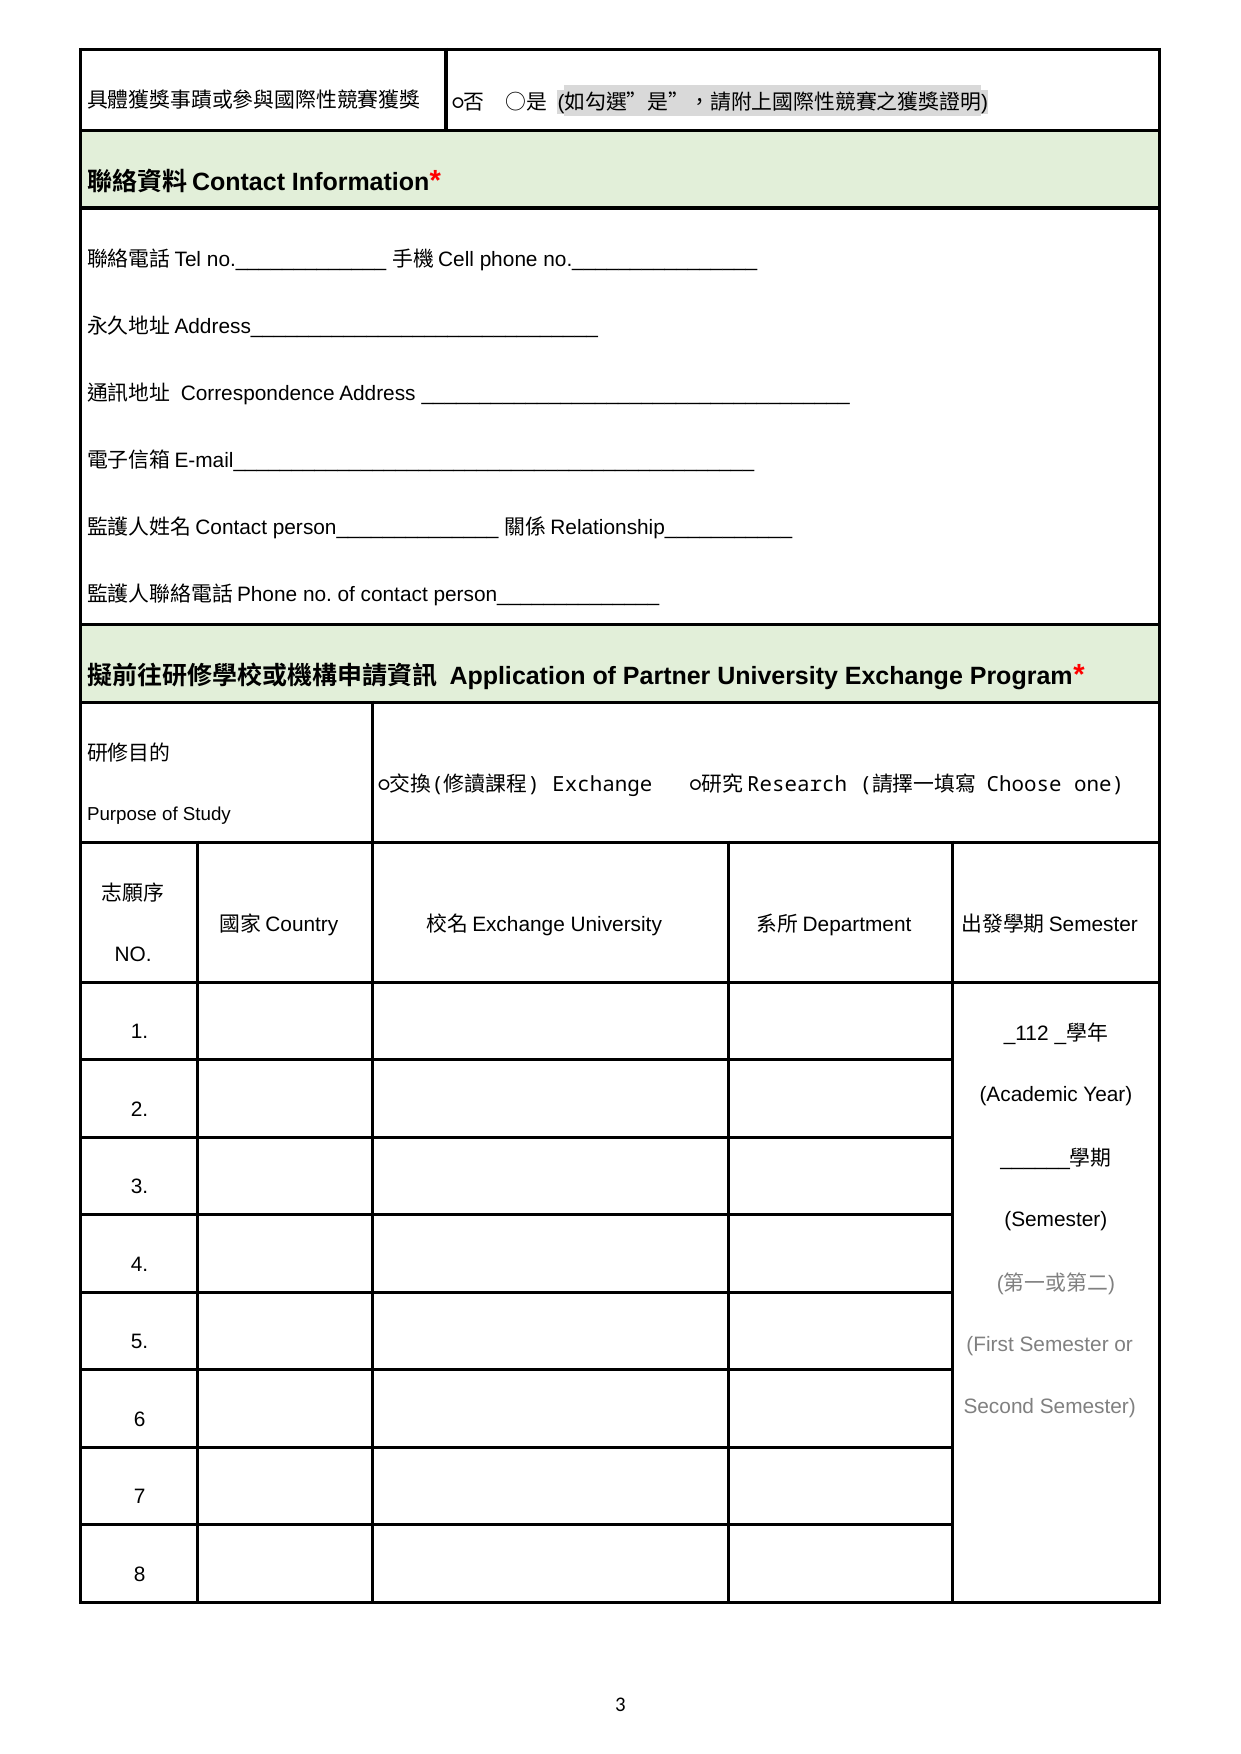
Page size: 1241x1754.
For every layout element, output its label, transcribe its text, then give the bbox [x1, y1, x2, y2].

table_cell 8 [82, 1526, 196, 1601]
table_cell [374, 1449, 727, 1523]
table_cell _112 _學年(Academic Year) ______學期(Semester) (第一或第二) (First Semester or Second Semester) [954, 984, 1158, 1601]
table_cell [374, 1371, 727, 1446]
table_cell [730, 1139, 951, 1213]
table_cell 1. [82, 984, 196, 1058]
table_cell [199, 984, 371, 1058]
table_cell [730, 984, 951, 1058]
table_cell 出發學期Semester [954, 844, 1158, 981]
table_cell 7 [82, 1449, 196, 1523]
table_cell 研修目的 Purpose of Study [82, 704, 371, 841]
table_cell 系所Department [730, 844, 951, 981]
table_cell [730, 1294, 951, 1368]
table_cell [199, 1216, 371, 1291]
table_cell [730, 1216, 951, 1291]
table_cell [730, 1526, 951, 1601]
table_cell [730, 1449, 951, 1523]
table_cell 4. [82, 1216, 196, 1291]
table_cell [374, 1139, 727, 1213]
table_cell 6 [82, 1371, 196, 1446]
table_cell 國家Country [199, 844, 371, 981]
table_cell [374, 1216, 727, 1291]
table_cell 聯絡資料Contact Information* [82, 132, 1158, 206]
table_cell 擬前往研修學校或機構申請資訊 Application of Partner University Exchange Program* [82, 626, 1158, 701]
table_cell ○否 ○是 (如勾選”是”，請附上國際性競賽之獲獎證明) [448, 51, 1158, 129]
table_cell [730, 1371, 951, 1446]
table_cell 志願序NO. [82, 844, 196, 981]
table_cell [374, 1526, 727, 1601]
table_cell [199, 1061, 371, 1136]
table_cell ○交換(修讀課程) Exchange ○研究Research (請擇一填寫 Choose one) [374, 704, 1158, 841]
table_cell 具體獲獎事蹟或參與國際性競賽獲獎 [82, 51, 444, 129]
table_cell 校名Exchange University [374, 844, 727, 981]
table_cell 聯絡電話Tel no._____________ 手機Cell phone no.________________ 永久地址Address______________________________ 通訊地址 Correspondence Address _____________________________________ 電子信箱E-mail_____________________________________________ 監護人姓名Contact person______________ 關係Relationship___________ 監護人聯絡電話Phone no. of contact person______________ [82, 210, 1158, 623]
table_cell [199, 1526, 371, 1601]
table_cell [730, 1061, 951, 1136]
table_cell [199, 1449, 371, 1523]
table_cell [199, 1139, 371, 1213]
table_cell [374, 1294, 727, 1368]
table_cell 3. [82, 1139, 196, 1213]
table_cell [374, 984, 727, 1058]
table_cell [199, 1294, 371, 1368]
table_cell 2. [82, 1061, 196, 1136]
table_cell [199, 1371, 371, 1446]
table_cell [374, 1061, 727, 1136]
table_cell 5. [82, 1294, 196, 1368]
